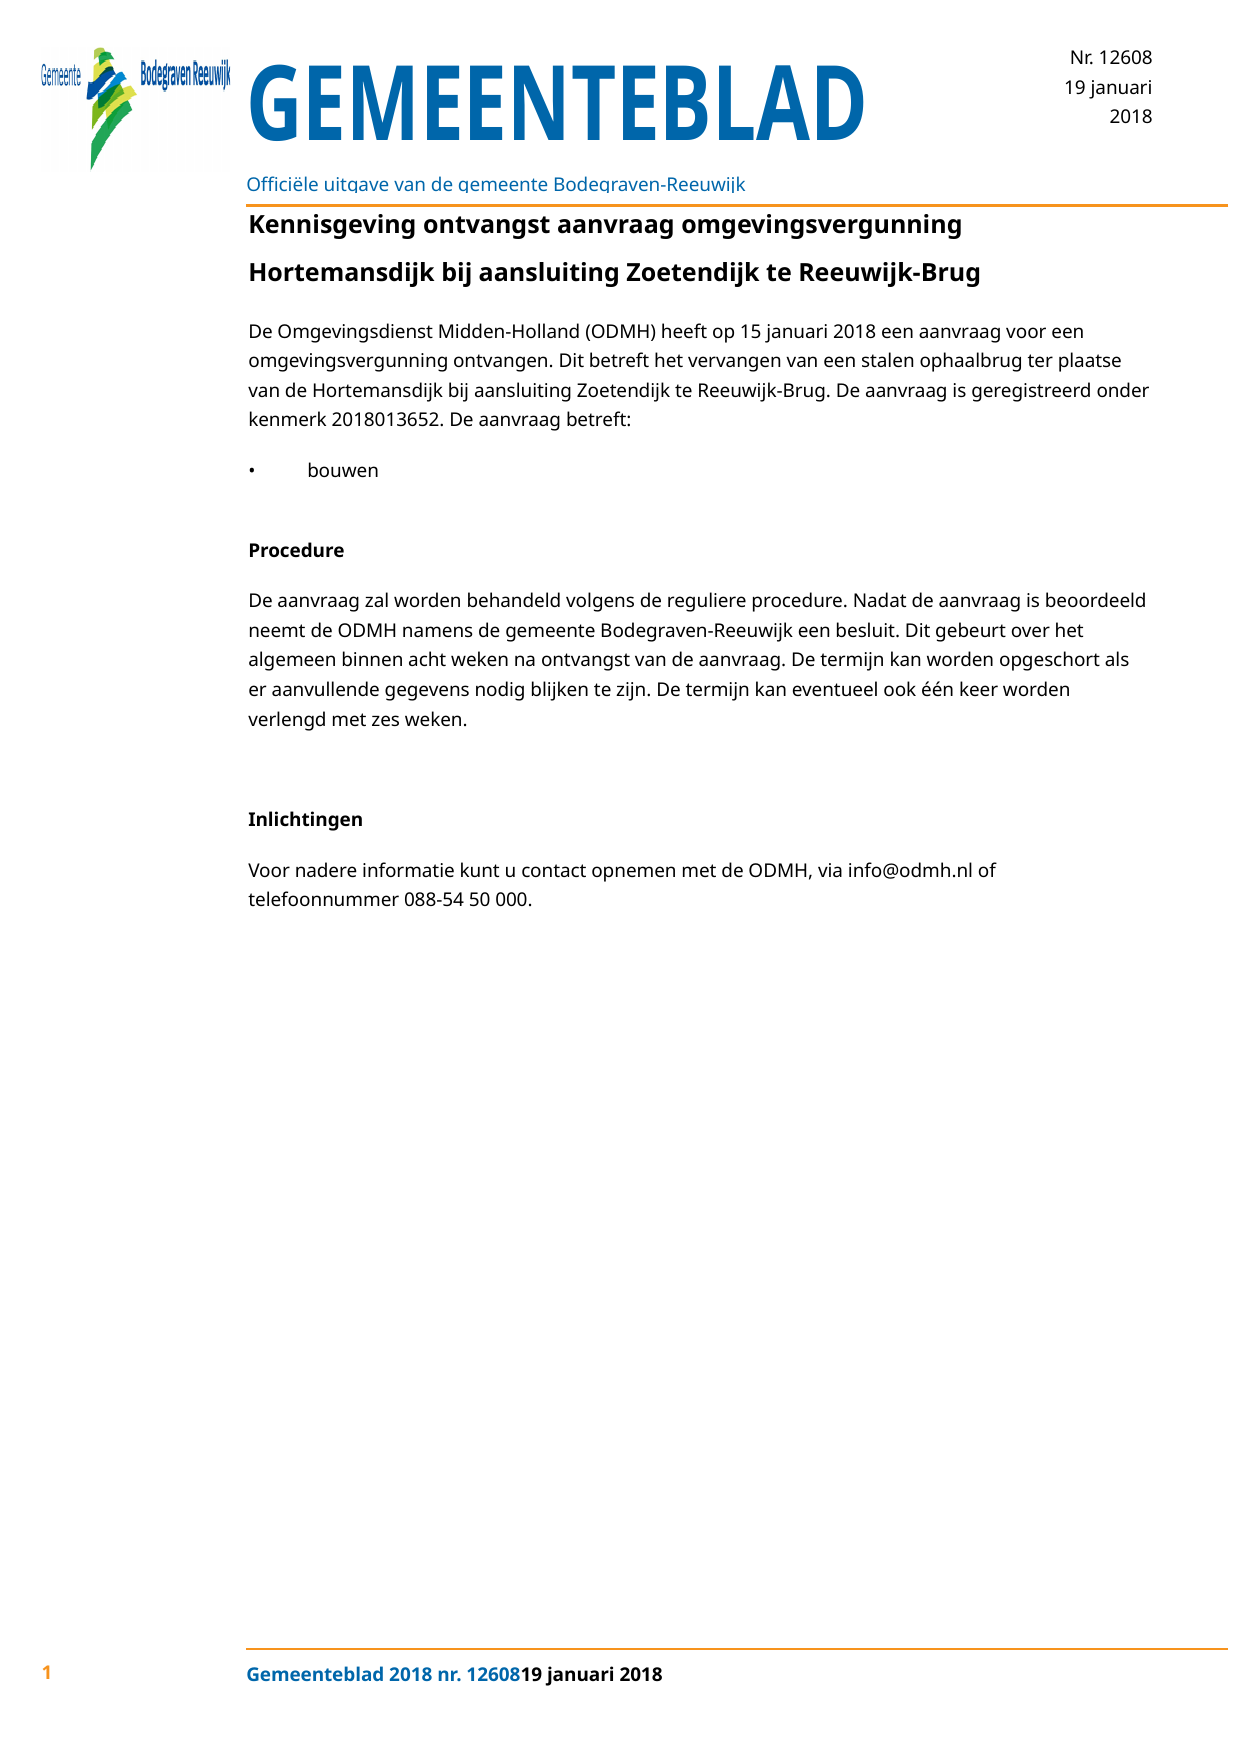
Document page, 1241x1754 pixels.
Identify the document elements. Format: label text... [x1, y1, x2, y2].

list bouwen [248, 457, 1152, 483]
text Voor nadere informatie kunt u contact opnemen met de ODMH, via info@odmh.nl of telefoonnummer 088-54 50 000. [248, 857, 1152, 912]
text De Omgevingsdienst Midden-Holland (ODMH) heeft op 15 januari 2018 een aanvraag voor een omgevingsvergunning ontvangen. Dit betreft het vervangen van een stalen ophaalbrug ter plaatse van de Hortemansdijk bij aansluiting Zoetendijk te Reeuwijk-Brug. De aanvraag is geregistreerd onder kenmerk 2018013652. De aanvraag betreft: [248, 318, 1152, 432]
picture [41, 47, 231, 172]
text Procedure [248, 537, 1152, 563]
text De aanvraag zal worden behandeld volgens de reguliere procedure. Nadat de aanvraag is beoordeeld neemt de ODMH namens de gemeente Bodegraven-Reeuwijk een besluit. Dit gebeurt over het algemeen binnen acht weken na ontvangst van de aanvraag. De termijn kan worden opgeschort als er aanvullende gegevens nodig blijken te zijn. De termijn kan eventueel ook één keer worden verlengd met zes weken. [248, 587, 1152, 732]
text Inlichtingen [248, 807, 1152, 832]
text Kennisgeving ontvangst aanvraag omgevingsvergunning Hortemansdijk bij aansluiting Zoetendijk te Reeuwijk-Brug [248, 207, 1152, 288]
